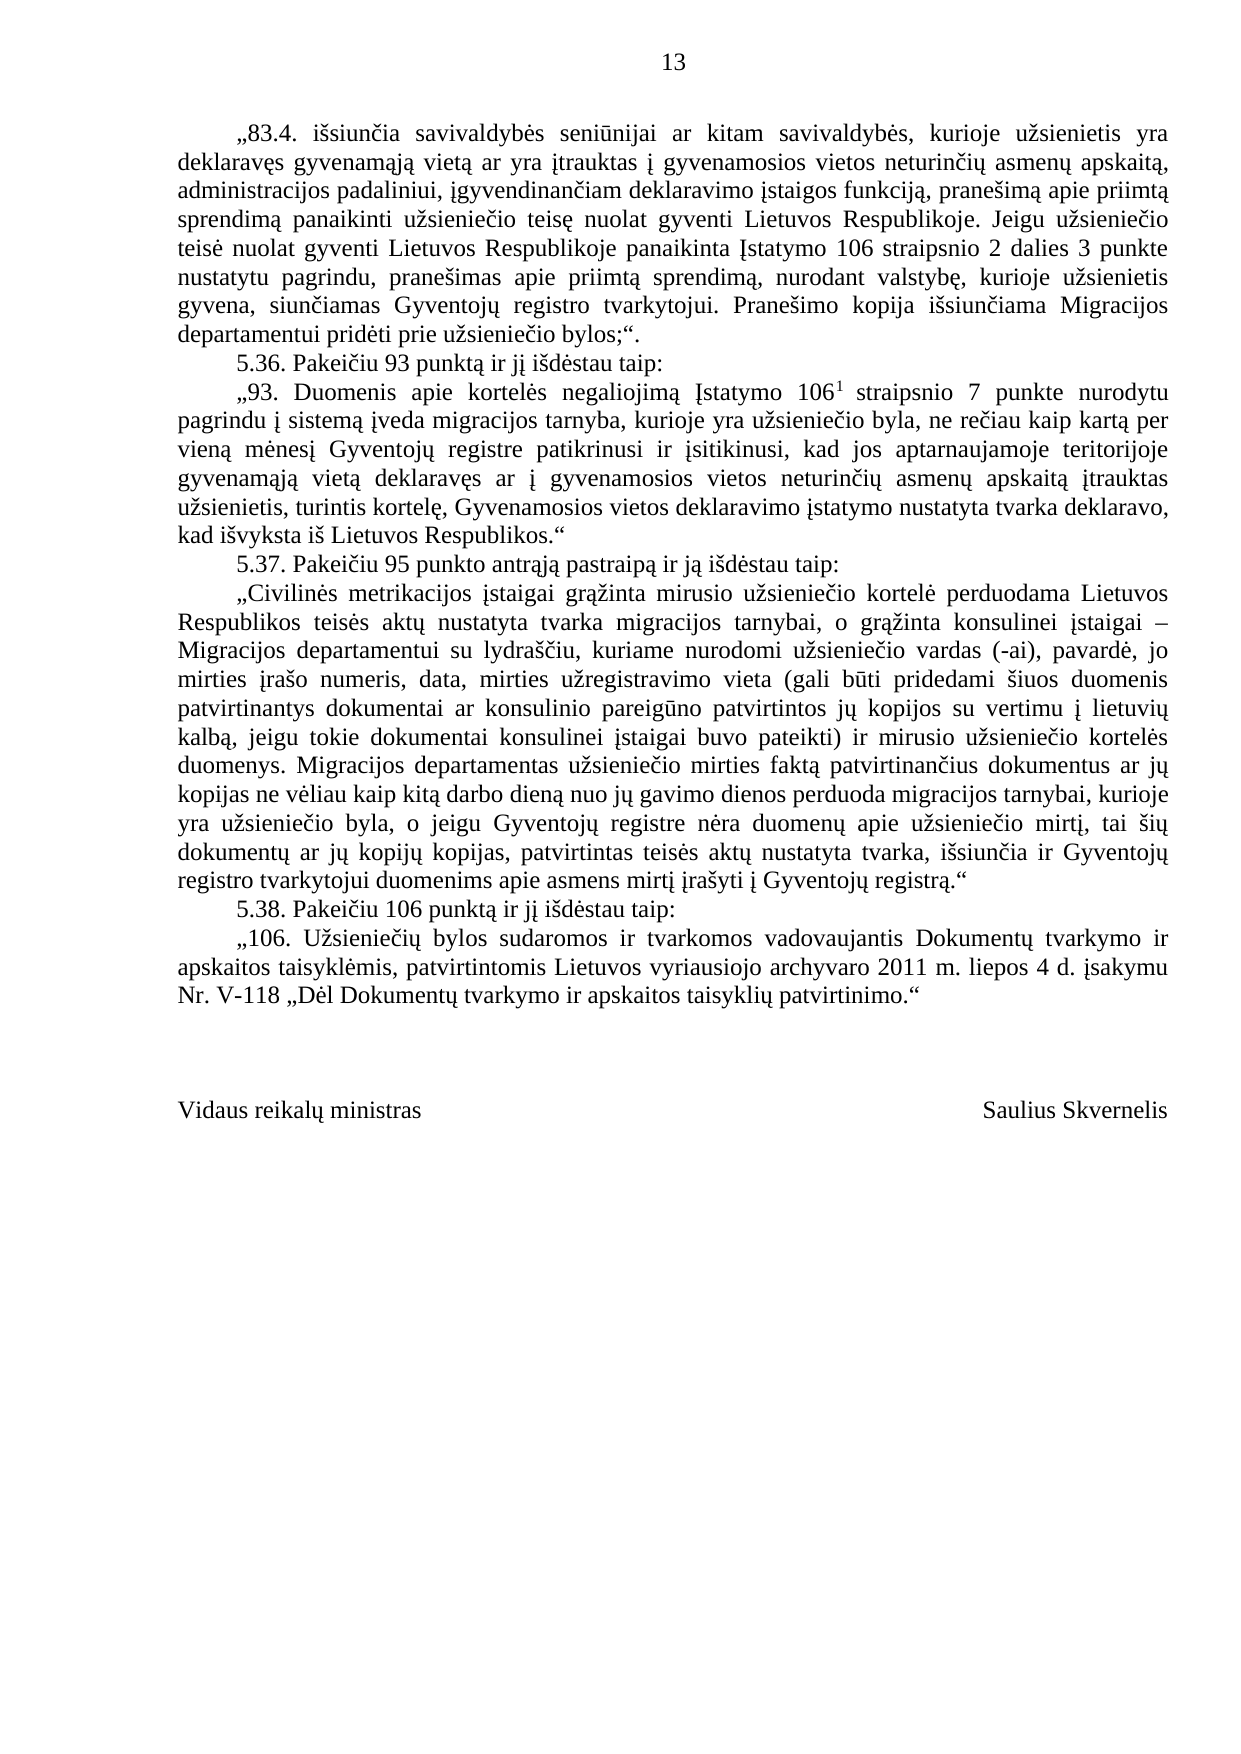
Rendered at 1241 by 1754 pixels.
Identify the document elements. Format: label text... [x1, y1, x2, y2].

text „106. Užsieniečių bylos sudaromos ir tvarkomos vadovaujantis Dokumentų tvarkymo ir apskaitos taisyklėmis, patvirtintomis Lietuvos vyriausiojo archyvaro 2011 m. liepos 4 d. įsakymu Nr. V-118 „Dėl Dokumentų tvarkymo ir apskaitos taisyklių patvirtinimo.“ [177, 923, 1169, 1009]
text „83.4. išsiunčia savivaldybės seniūnijai ar kitam savivaldybės, kurioje užsienietis yra deklaravęs gyvenamąją vietą ar yra įtrauktas į gyvenamosios vietos neturinčių asmenų apskaitą, administracijos padaliniui, įgyvendinančiam deklaravimo įstaigos funkciją, pranešimą apie priimtą sprendimą panaikinti užsieniečio teisę nuolat gyventi Lietuvos Respublikoje. Jeigu užsieniečio teisė nuolat gyventi Lietuvos Respublikoje panaikinta Įstatymo 106 straipsnio 2 dalies 3 punkte nustatytu pagrindu, pranešimas apie priimtą sprendimą, nurodant valstybę, kurioje užsienietis gyvena, siunčiamas Gyventojų registro tvarkytojui. Pranešimo kopija išsiunčiama Migracijos departamentui pridėti prie užsieniečio bylos;“. [177, 118, 1169, 348]
text Vidaus reikalų ministras Saulius Skvernelis [177, 1096, 1169, 1124]
text 5.36. Pakeičiu 93 punktą ir jį išdėstau taip: [177, 348, 1169, 377]
text 5.38. Pakeičiu 106 punktą ir jį išdėstau taip: [177, 894, 1169, 923]
text 5.37. Pakeičiu 95 punkto antrąją pastraipą ir ją išdėstau taip: [177, 549, 1169, 578]
text „93. Duomenis apie kortelės negaliojimą Įstatymo 1061 straipsnio 7 punkte nurodytu pagrindu į sistemą įveda migracijos tarnyba, kurioje yra užsieniečio byla, ne rečiau kaip kartą per vieną mėnesį Gyventojų registre patikrinusi ir įsitikinusi, kad jos aptarnaujamoje teritorijoje gyvenamąją vietą deklaravęs ar į gyvenamosios vietos neturinčių asmenų apskaitą įtrauktas užsienietis, turintis kortelę, Gyvenamosios vietos deklaravimo įstatymo nustatyta tvarka deklaravo, kad išvyksta iš Lietuvos Respublikos.“ [177, 377, 1169, 549]
text „Civilinės metrikacijos įstaigai grąžinta mirusio užsieniečio kortelė perduodama Lietuvos Respublikos teisės aktų nustatyta tvarka migracijos tarnybai, o grąžinta konsulinei įstaigai – Migracijos departamentui su lydraščiu, kuriame nurodomi užsieniečio vardas (-ai), pavardė, jo mirties įrašo numeris, data, mirties užregistravimo vieta (gali būti pridedami šiuos duomenis patvirtinantys dokumentai ar konsulinio pareigūno patvirtintos jų kopijos su vertimu į lietuvių kalbą, jeigu tokie dokumentai konsulinei įstaigai buvo pateikti) ir mirusio užsieniečio kortelės duomenys. Migracijos departamentas užsieniečio mirties faktą patvirtinančius dokumentus ar jų kopijas ne vėliau kaip kitą darbo dieną nuo jų gavimo dienos perduoda migracijos tarnybai, kurioje yra užsieniečio byla, o jeigu Gyventojų registre nėra duomenų apie užsieniečio mirtį, tai šių dokumentų ar jų kopijų kopijas, patvirtintas teisės aktų nustatyta tvarka, išsiunčia ir Gyventojų registro tvarkytojui duomenims apie asmens mirtį įrašyti į Gyventojų registrą.“ [177, 578, 1169, 894]
